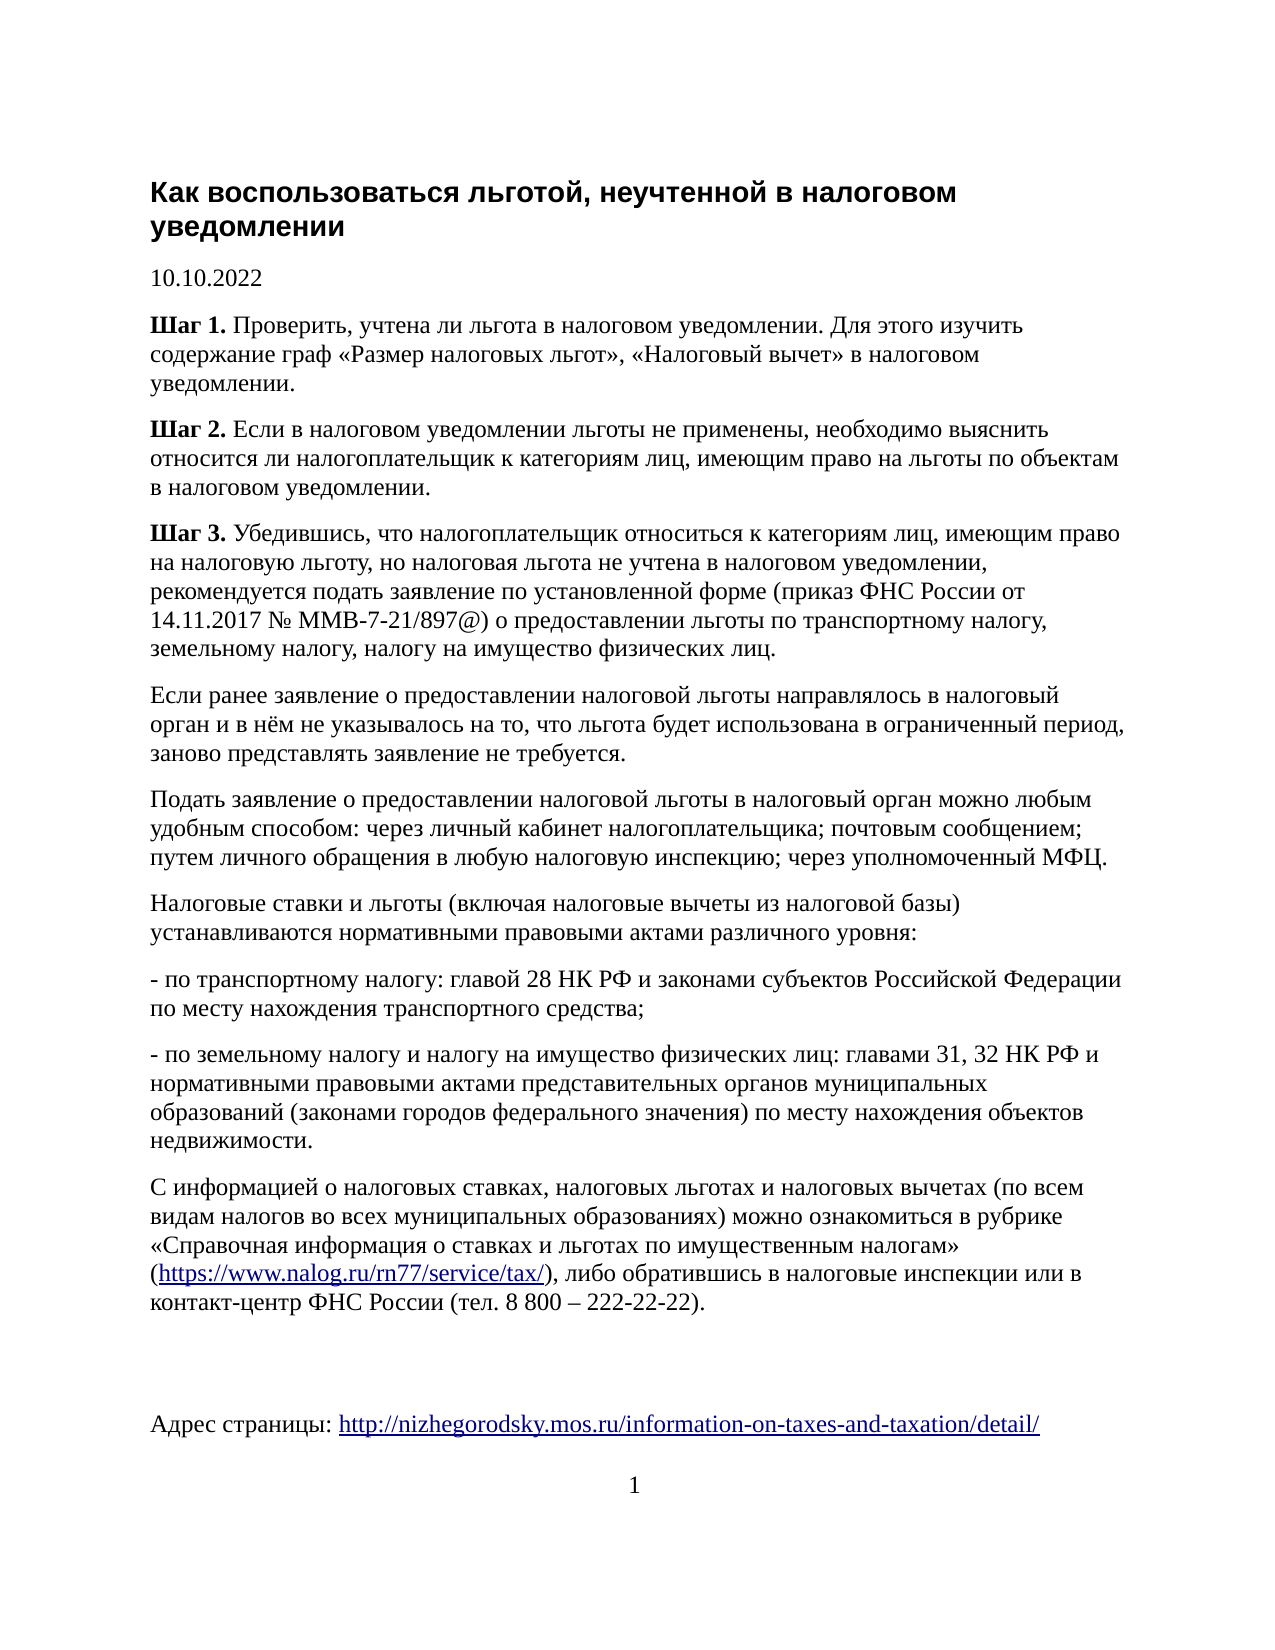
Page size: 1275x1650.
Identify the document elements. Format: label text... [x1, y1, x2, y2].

text 10.10.2022 [150, 263, 1125, 292]
text Шаг 3. Убедившись, что налогоплательщик относиться к категориям лиц, имеющим право на налоговую льготу, но налоговая льгота не учтена в налоговом уведомлении, рекомендуется подать заявление по установленной форме (приказ ФНС России от 14.11.2017 № ММВ-7-21/897@) о предоставлении льготы по транспортному налогу, земельному налогу, налогу на имущество физических лиц. [150, 518, 1125, 662]
text Шаг 2. Если в налоговом уведомлении льготы не применены, необходимо выяснить относится ли налогоплательщик к категориям лиц, имеющим право на льготы по объектам в налоговом уведомлении. [150, 414, 1125, 501]
subtitle Как воспользоваться льготой, неучтенной в налоговом уведомлении [150, 175, 1125, 242]
text Адрес страницы: http://nizhegorodsky.mos.ru/information-on-taxes-and-taxation/detail/ [150, 1409, 1125, 1438]
text - по транспортному налогу: главой 28 НК РФ и законами субъектов Российской Федерации по месту нахождения транспортного средства; [150, 964, 1125, 1021]
text Налоговые ставки и льготы (включая налоговые вычеты из налоговой базы) устанавливаются нормативными правовыми актами различного уровня: [150, 888, 1125, 946]
text Подать заявление о предоставлении налоговой льготы в налоговый орган можно любым удобным способом: через личный кабинет налогоплательщика; почтовым сообщением; путем личного обращения в любую налоговую инспекцию; через уполномоченный МФЦ. [150, 784, 1125, 871]
text Шаг 1. Проверить, учтена ли льгота в налоговом уведомлении. Для этого изучить содержание граф «Размер налоговых льгот», «Налоговый вычет» в налоговом уведомлении. [150, 310, 1125, 396]
text С информацией о налоговых ставках, налоговых льготах и налоговых вычетах (по всем видам налогов во всех муниципальных образованиях) можно ознакомиться в рубрике «Справочная информация о ставках и льготах по имущественным налогам» (https://www.nalog.ru/rn77/service/tax/), либо обратившись в налоговые инспекции или в контакт-центр ФНС России (тел. 8 800 – 222-22-22). [150, 1172, 1125, 1316]
text Если ранее заявление о предоставлении налоговой льготы направлялось в налоговый орган и в нём не указывалось на то, что льгота будет использована в ограниченный период, заново представлять заявление не требуется. [150, 680, 1125, 766]
text - по земельному налогу и налогу на имущество физических лиц: главами 31, 32 НК РФ и нормативными правовыми актами представительных органов муниципальных образований (законами городов федерального значения) по месту нахождения объектов недвижимости. [150, 1039, 1125, 1154]
